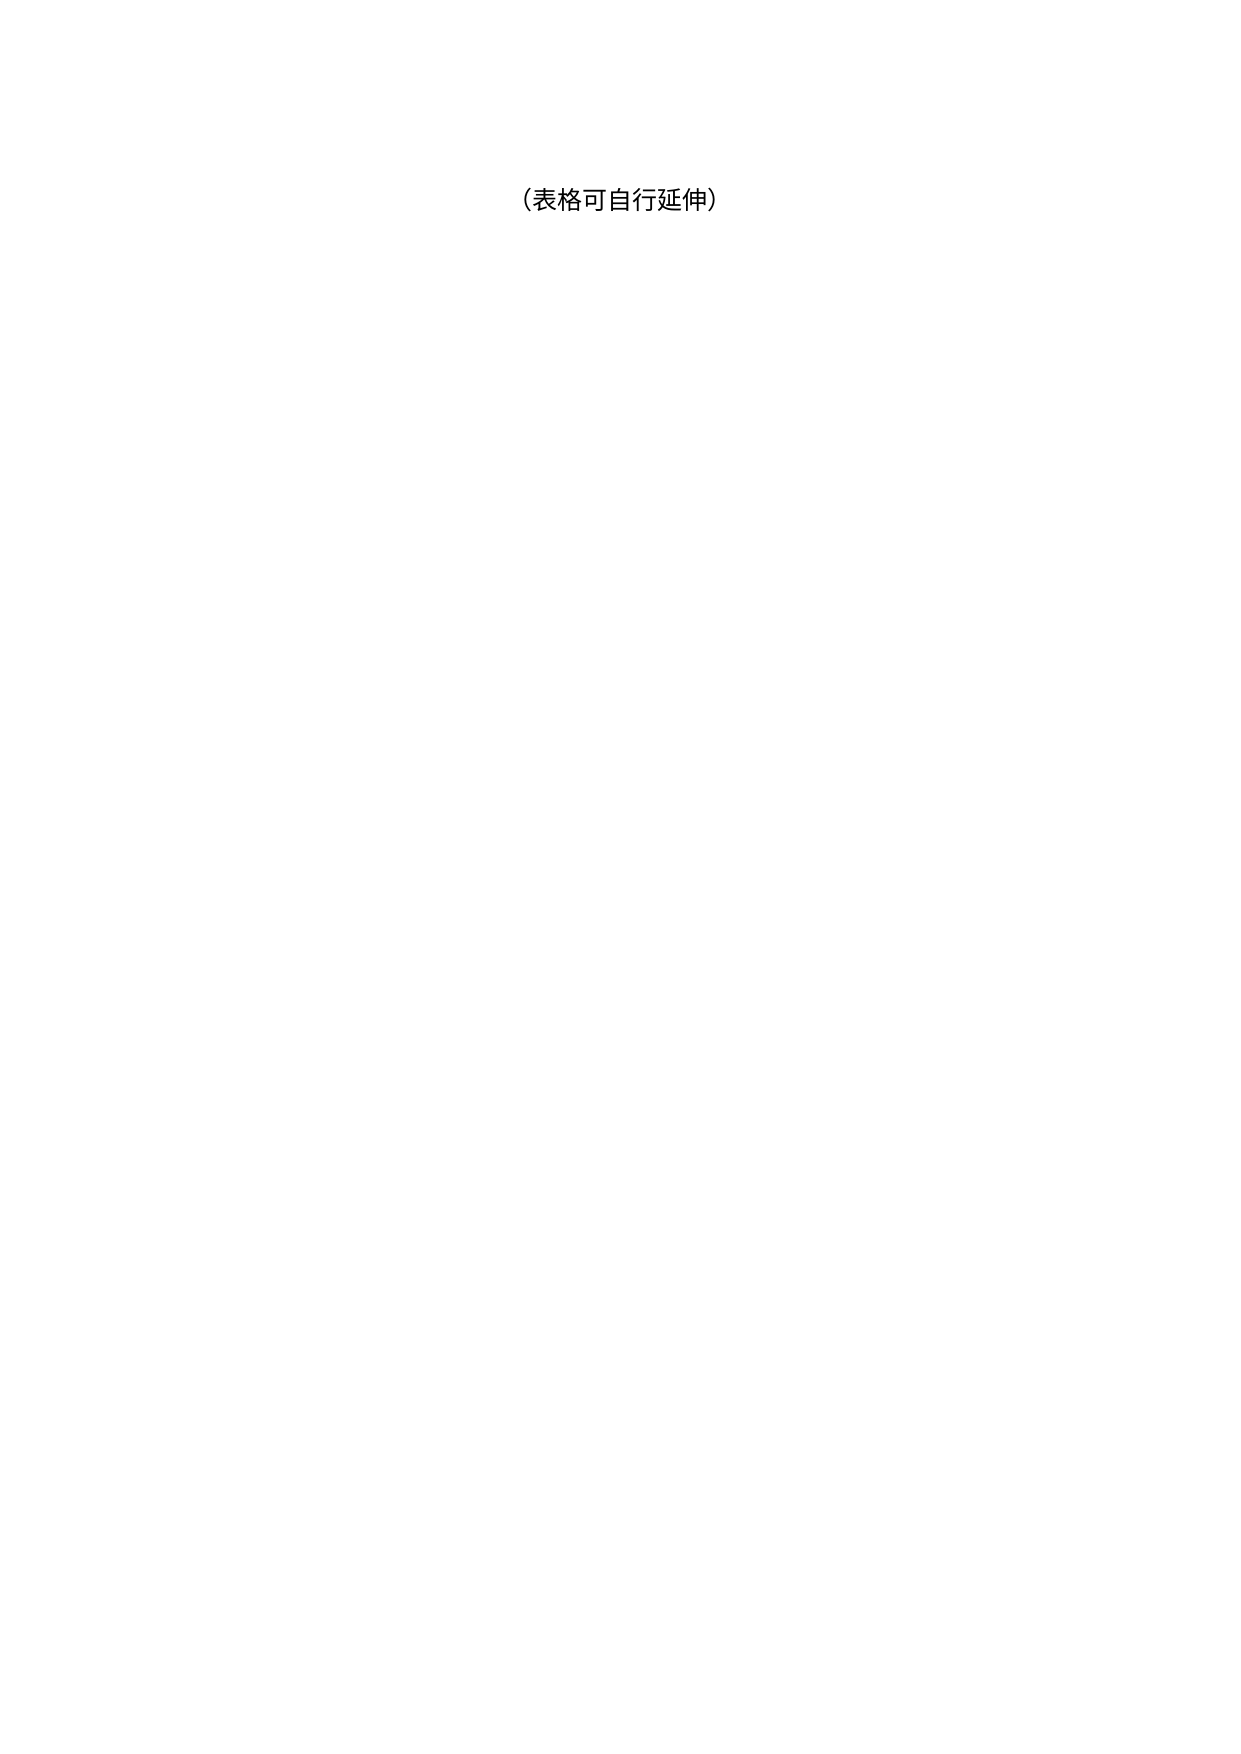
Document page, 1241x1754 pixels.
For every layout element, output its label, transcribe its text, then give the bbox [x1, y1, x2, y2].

text （表格可自行延伸） [94, 180, 1146, 217]
